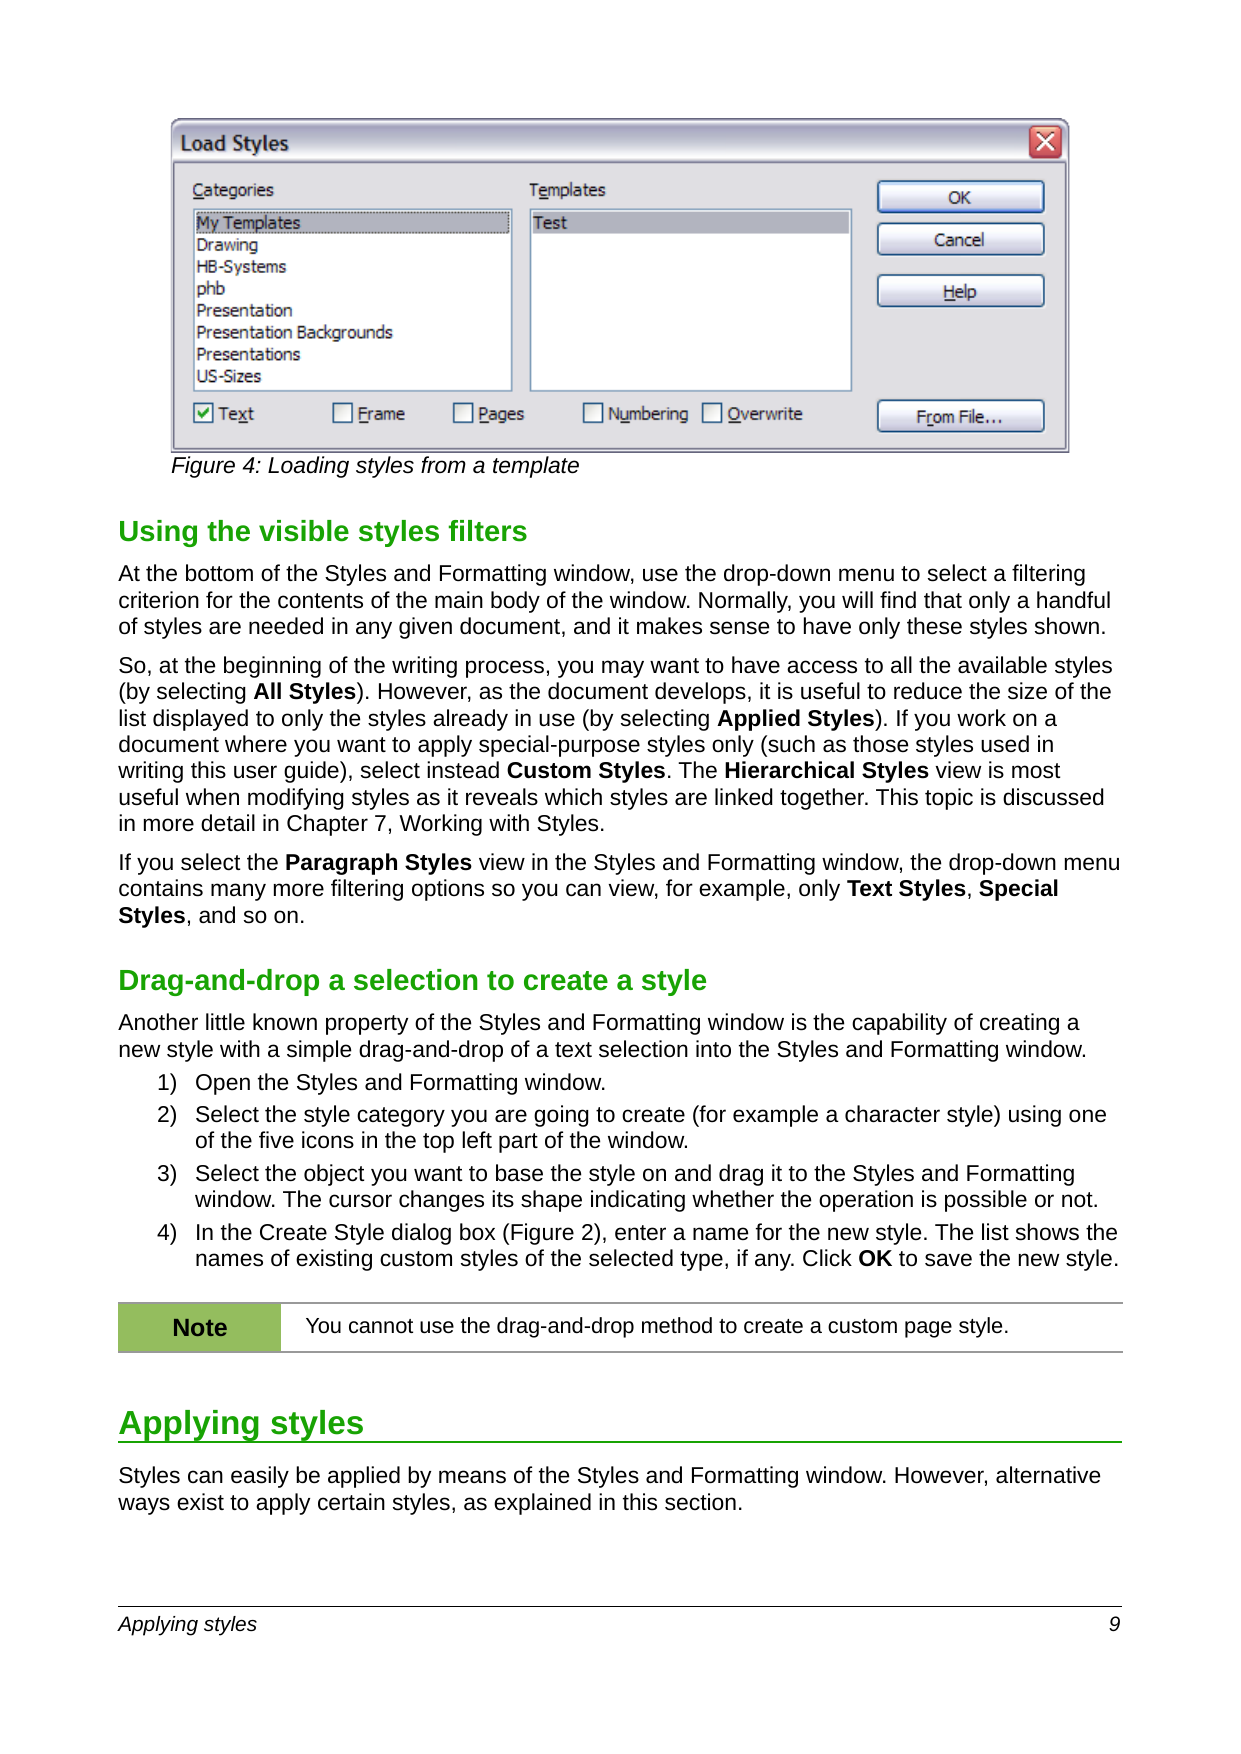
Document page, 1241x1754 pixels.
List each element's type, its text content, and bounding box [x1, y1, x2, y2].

text At the bottom of the Styles and Formatting window, use the drop-down menu to select a filtering criterion for the contents of the main body of the window. Normally, you will find that only a handful of styles are needed in any given document, and it makes sense to have only these styles shown. [118, 560, 1122, 639]
table_header You cannot use the drag-and-drop method to create a custom page style. [281, 1304, 1122, 1351]
list Select the style category you are going to create (for example a character style) using one of the five icons in the top left part of the window. [177, 1101, 1122, 1154]
list Open the Styles and Formatting window. [177, 1068, 1122, 1095]
list Select the object you want to base the style on and drag it to the Styles and Formatting window. The cursor changes its shape indicating whether the operation is possible or not. [177, 1160, 1122, 1213]
text Styles can easily be applied by means of the Styles and Formatting window. However, alternative ways exist to apply certain styles, as explained in this section. [118, 1462, 1122, 1515]
text If you select the Paragraph Styles view in the Styles and Formatting window, the drop-down menu contains many more filtering options so you can view, for example, only Text Styles, Special Styles, and so on. [118, 849, 1122, 928]
subtitle Using the visible styles filters [118, 514, 1122, 548]
list In the Create Style dialog box (Figure 2), enter a name for the new style. The list shows the names of existing custom styles of the selected type, if any. Click OK to save the new style. [177, 1219, 1122, 1272]
picture [170, 118, 1070, 453]
table_header Note [118, 1304, 281, 1351]
subtitle Drag-and-drop a selection to create a style [118, 963, 1122, 997]
text Figure 4: Loading styles from a template [171, 453, 1069, 479]
list Another little known property of the Styles and Formatting window is the capability of creating a new style with a simple drag-and-drop of a text selection into the Styles and Formatting window. [118, 1009, 1122, 1062]
text So, at the beginning of the writing process, you may want to have access to all the available styles (by selecting All Styles). However, as the document develops, it is useful to reduce the size of the list displayed to only the styles already in use (by selecting Applied Styles). If you work on a document where you want to apply special-purpose styles only (such as those styles used in writing this user guide), select instead Custom Styles. The Hierarchical Styles view is most useful when modifying styles as it reveals which styles are linked together. This topic is discussed in more detail in Chapter 7, Working with Styles. [118, 652, 1122, 836]
subtitle Applying styles [118, 1403, 1122, 1441]
